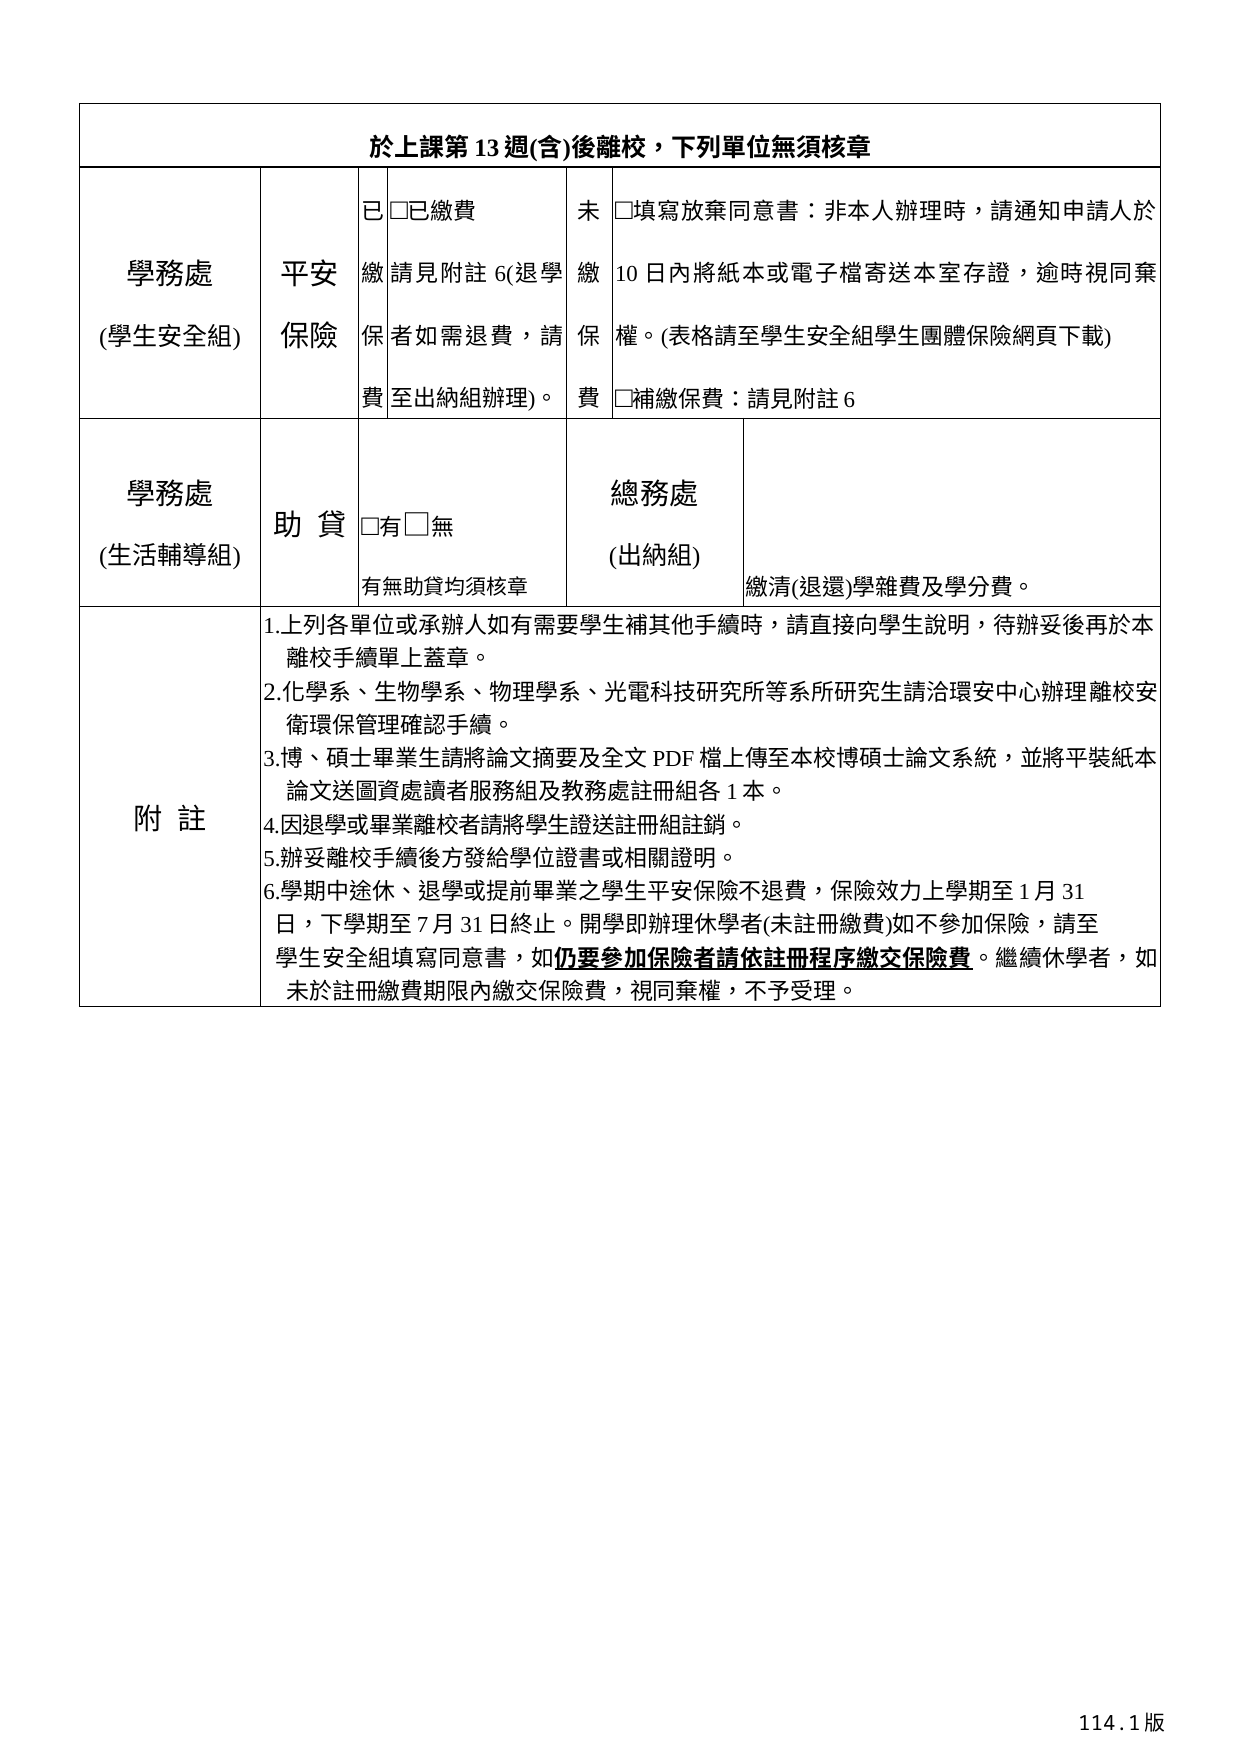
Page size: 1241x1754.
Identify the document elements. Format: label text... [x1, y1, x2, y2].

table_cell 上列各單位或承辦人如有需要學生補其他手續時，請直接向學生說明，待辦妥後再於本離校手續單上蓋章。 化學系、生物學系、物理學系、光電科技研究所等系所研究生請洽環安中心辦理離校安衛環保管理確認手續。 博、碩士畢業生請將論文摘要及全文PDF檔上傳至本校博碩士論文系統，並將平裝紙本論文送圖資處讀者服務組及教務處註冊組各1本。 因退學或畢業離校者請將學生證送註冊組註銷。 辦妥離校手續後方發給學位證書或相關證明。 學期中途休、退學或提前畢業之學生平安保險不退費，保險效力上學期至1月31 日，下學期至7月31日終止。開學即辦理休學者(未註冊繳費)如不參加保險，請至 學生安全組填寫同意書，如仍要參加保險者請依註冊程序繳交保險費。繼續休學者，如未於註冊繳費期限內繳交保險費，視同棄權，不予受理。 [261, 607, 1160, 1006]
table_cell 學務處 (學生安全組) [80, 168, 260, 417]
table_cell □已繳費 請見附註6(退學者如需退費，請至出納組辦理)。 [388, 168, 566, 417]
table_cell □填寫放棄同意書：非本人辦理時，請通知申請人於10日內將紙本或電子檔寄送本室存證，逾時視同棄權。(表格請至學生安全組學生團體保險網頁下載) □補繳保費：請見附註6 [613, 168, 1160, 417]
table_cell 平安 保險 [261, 168, 358, 417]
table_cell 於上課第13週(含)後離校，下列單位無須核章 [80, 104, 1160, 166]
table_cell 已繳保費 [359, 168, 387, 417]
table_cell 附 註 [80, 607, 260, 1006]
table_cell 繳清(退還)學雜費及學分費。 [744, 419, 1160, 606]
table_cell 學務處 (生活輔導組) [80, 419, 260, 606]
table_cell 未繳保費 [567, 168, 612, 417]
table_cell 助 貸 [261, 419, 358, 606]
table_cell □有□無 有無助貸均須核章 [359, 419, 566, 606]
table_cell 總務處 (出納組) [567, 419, 743, 606]
